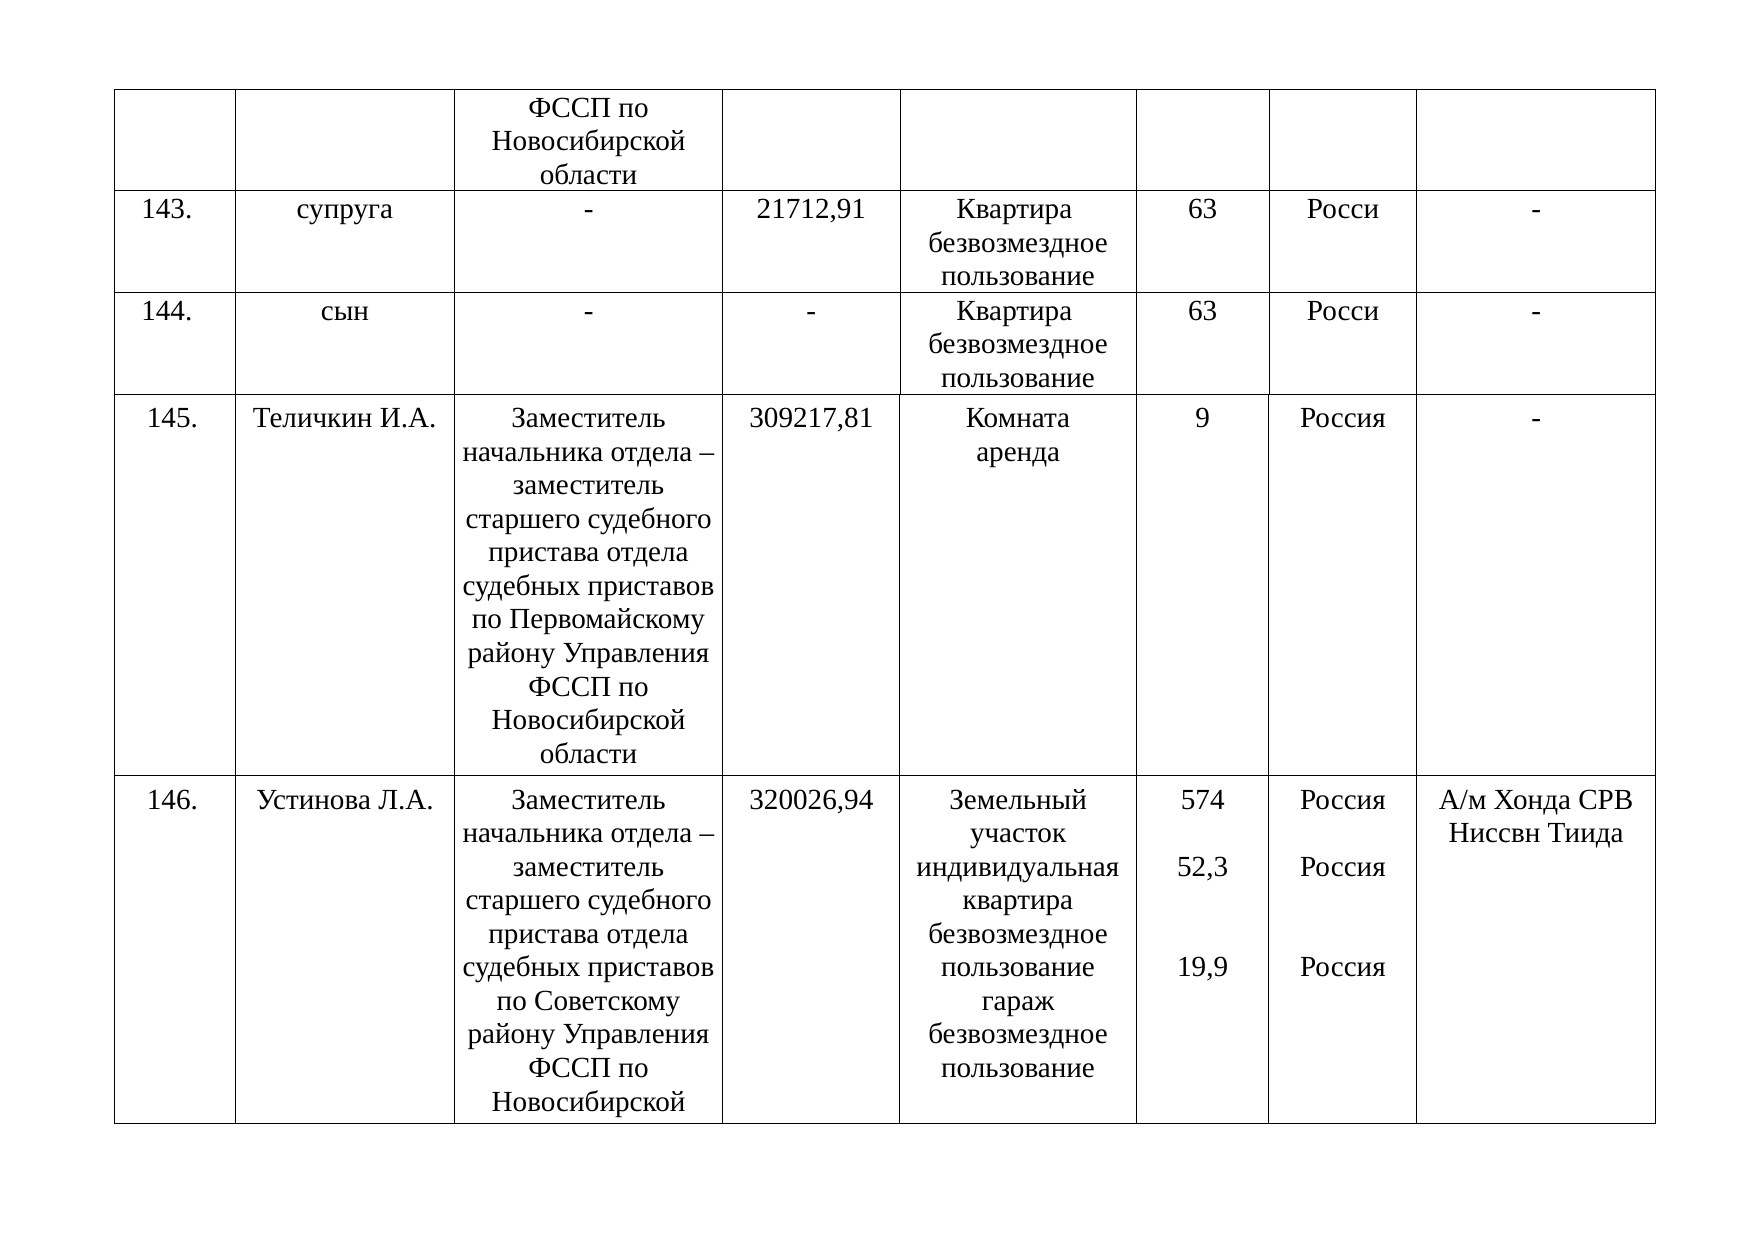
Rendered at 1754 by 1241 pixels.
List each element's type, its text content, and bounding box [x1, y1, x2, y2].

table_cell - [1417, 395, 1655, 775]
table_cell [115, 293, 235, 394]
table_cell [115, 90, 235, 190]
table_cell [1417, 90, 1655, 190]
table_cell [723, 90, 900, 190]
table_cell - [1417, 293, 1655, 394]
table_cell - [455, 293, 722, 394]
table_cell Заместитель начальника отдела – заместитель старшего судебного пристава отдела судебных приставов по Первомайскому району Управления ФССП по Новосибирской области [455, 395, 722, 775]
table_cell 9 [1137, 395, 1268, 775]
table_cell Квартира безвозмездное пользование [901, 191, 1136, 292]
table_cell ФССП по Новосибирской области [455, 90, 722, 190]
table_cell Устинова Л.А. [236, 776, 454, 1123]
table_cell Квартира безвозмездное пользование [901, 293, 1136, 394]
table_cell [236, 90, 454, 190]
table_cell Заместитель начальника отдела – заместитель старшего судебного пристава отдела судебных приставов по Советскому району Управления ФССП по Новосибирской [455, 776, 722, 1123]
table_cell - [723, 293, 900, 394]
table_cell [901, 90, 1136, 190]
table_cell - [1417, 191, 1655, 292]
table_cell А/м Хонда СРВ Ниссвн Тиида [1417, 776, 1655, 1123]
table_cell Росси [1270, 191, 1416, 292]
table_cell Россия Россия Россия [1269, 776, 1416, 1123]
table_cell [115, 191, 235, 292]
table_cell 63 [1137, 293, 1269, 394]
table_cell - [455, 191, 722, 292]
table_cell Комната аренда [900, 395, 1136, 775]
table_cell Земельный участок индивидуальная квартира безвозмездное пользование гараж безвозмездное пользование [900, 776, 1136, 1123]
table_cell 320026,94 [723, 776, 899, 1123]
table_cell Теличкин И.А. [236, 395, 454, 775]
table_cell Росси [1270, 293, 1416, 394]
table_cell 574 52,3 19,9 [1137, 776, 1268, 1123]
table_cell супруга [236, 191, 454, 292]
table_cell [1270, 90, 1416, 190]
table_cell [1137, 90, 1269, 190]
table_cell 63 [1137, 191, 1269, 292]
table_cell 309217,81 [723, 395, 899, 775]
table_cell [115, 395, 235, 775]
table_cell Россия [1269, 395, 1416, 775]
table_cell сын [236, 293, 454, 394]
table_cell 21712,91 [723, 191, 900, 292]
table_cell [115, 776, 235, 1123]
